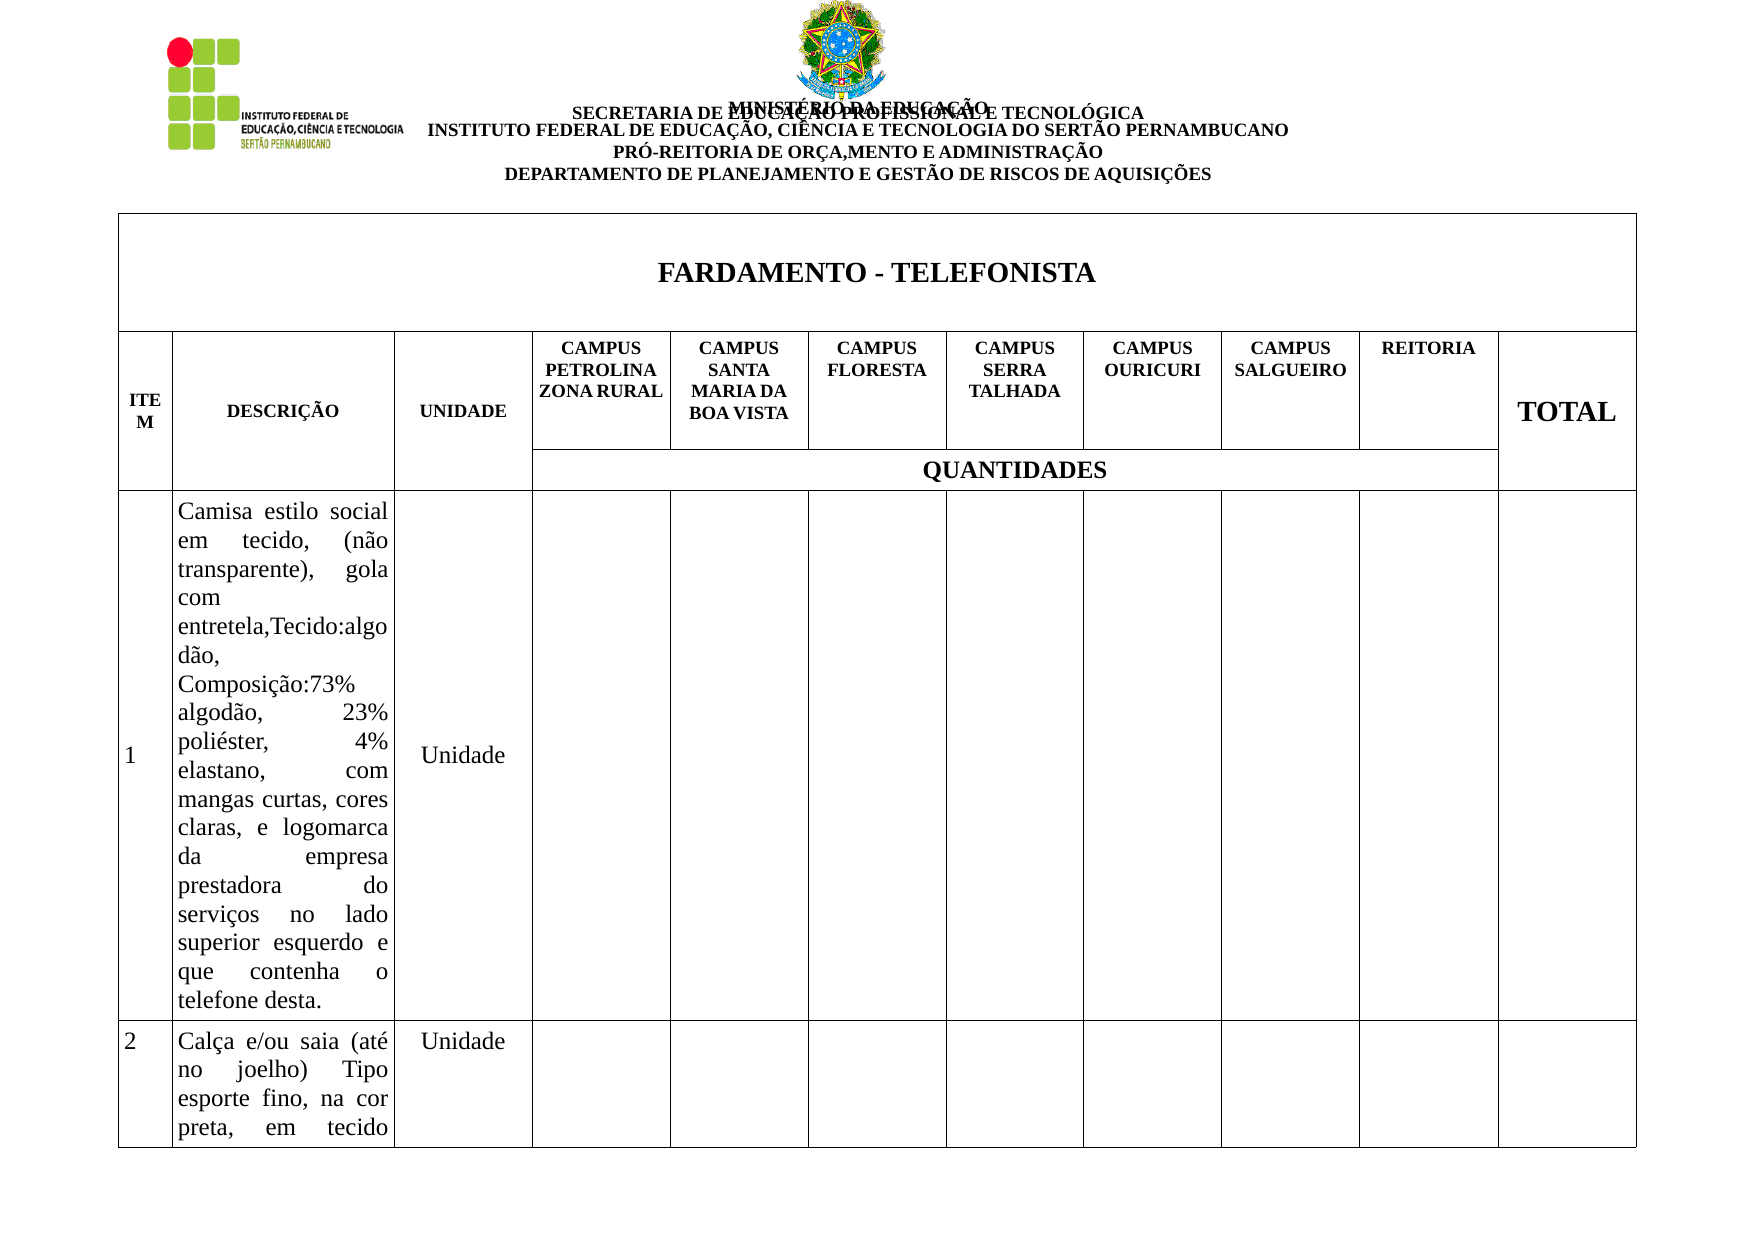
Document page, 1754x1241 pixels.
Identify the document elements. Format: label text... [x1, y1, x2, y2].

table_cell [1499, 491, 1636, 1019]
table_cell [1499, 1021, 1636, 1146]
table_cell [1360, 491, 1498, 1019]
table_cell [1222, 491, 1359, 1019]
table_cell TOTAL [1499, 332, 1636, 490]
table_cell [1084, 491, 1221, 1019]
table_cell [947, 1021, 1083, 1146]
table_cell CAMPUS FLORESTA [809, 332, 946, 449]
table_cell 1 [119, 491, 172, 1019]
table_cell [809, 491, 946, 1019]
table_cell CAMPUS OURICURI [1084, 332, 1221, 449]
table_cell [947, 491, 1083, 1019]
table_header FARDAMENTO - TELEFONISTA [119, 214, 1636, 331]
table_cell Unidade [395, 491, 532, 1019]
table_cell [671, 1021, 808, 1146]
table_cell Calça e/ou saia (até no joelho) Tipo esporte fino, na cor preta, em tecido [173, 1021, 394, 1146]
table_cell [671, 491, 808, 1019]
table_cell UNIDADE [395, 332, 532, 490]
table_cell [1222, 1021, 1359, 1146]
table_cell CAMPUS SERRA TALHADA [947, 332, 1083, 449]
table_cell CAMPUS SANTA MARIA DA BOA VISTA [671, 332, 808, 449]
table_cell [1360, 1021, 1498, 1146]
table_cell ITEM [119, 332, 172, 490]
table_cell DESCRIÇÃO [173, 332, 394, 490]
table_cell CAMPUS PETROLINA ZONA RURAL [533, 332, 670, 449]
table_cell QUANTIDADES [533, 450, 1498, 490]
table_cell [533, 1021, 670, 1146]
table_cell Unidade [395, 1021, 532, 1146]
table_cell [809, 1021, 946, 1146]
table_cell REITORIA [1360, 332, 1498, 449]
table_cell Camisa estilo social em tecido, (não transparente), gola com entretela,Tecido:algodão, Composição:73% algodão, 23% poliéster, 4% elastano, com mangas curtas, cores claras, e logomarca da empresa prestadora do serviços no lado superior esquerdo e que contenha o telefone desta. [173, 491, 394, 1019]
table_cell 2 [119, 1021, 172, 1146]
table_cell [533, 491, 670, 1019]
table_cell [1084, 1021, 1221, 1146]
table_cell CAMPUS SALGUEIRO [1222, 332, 1359, 449]
